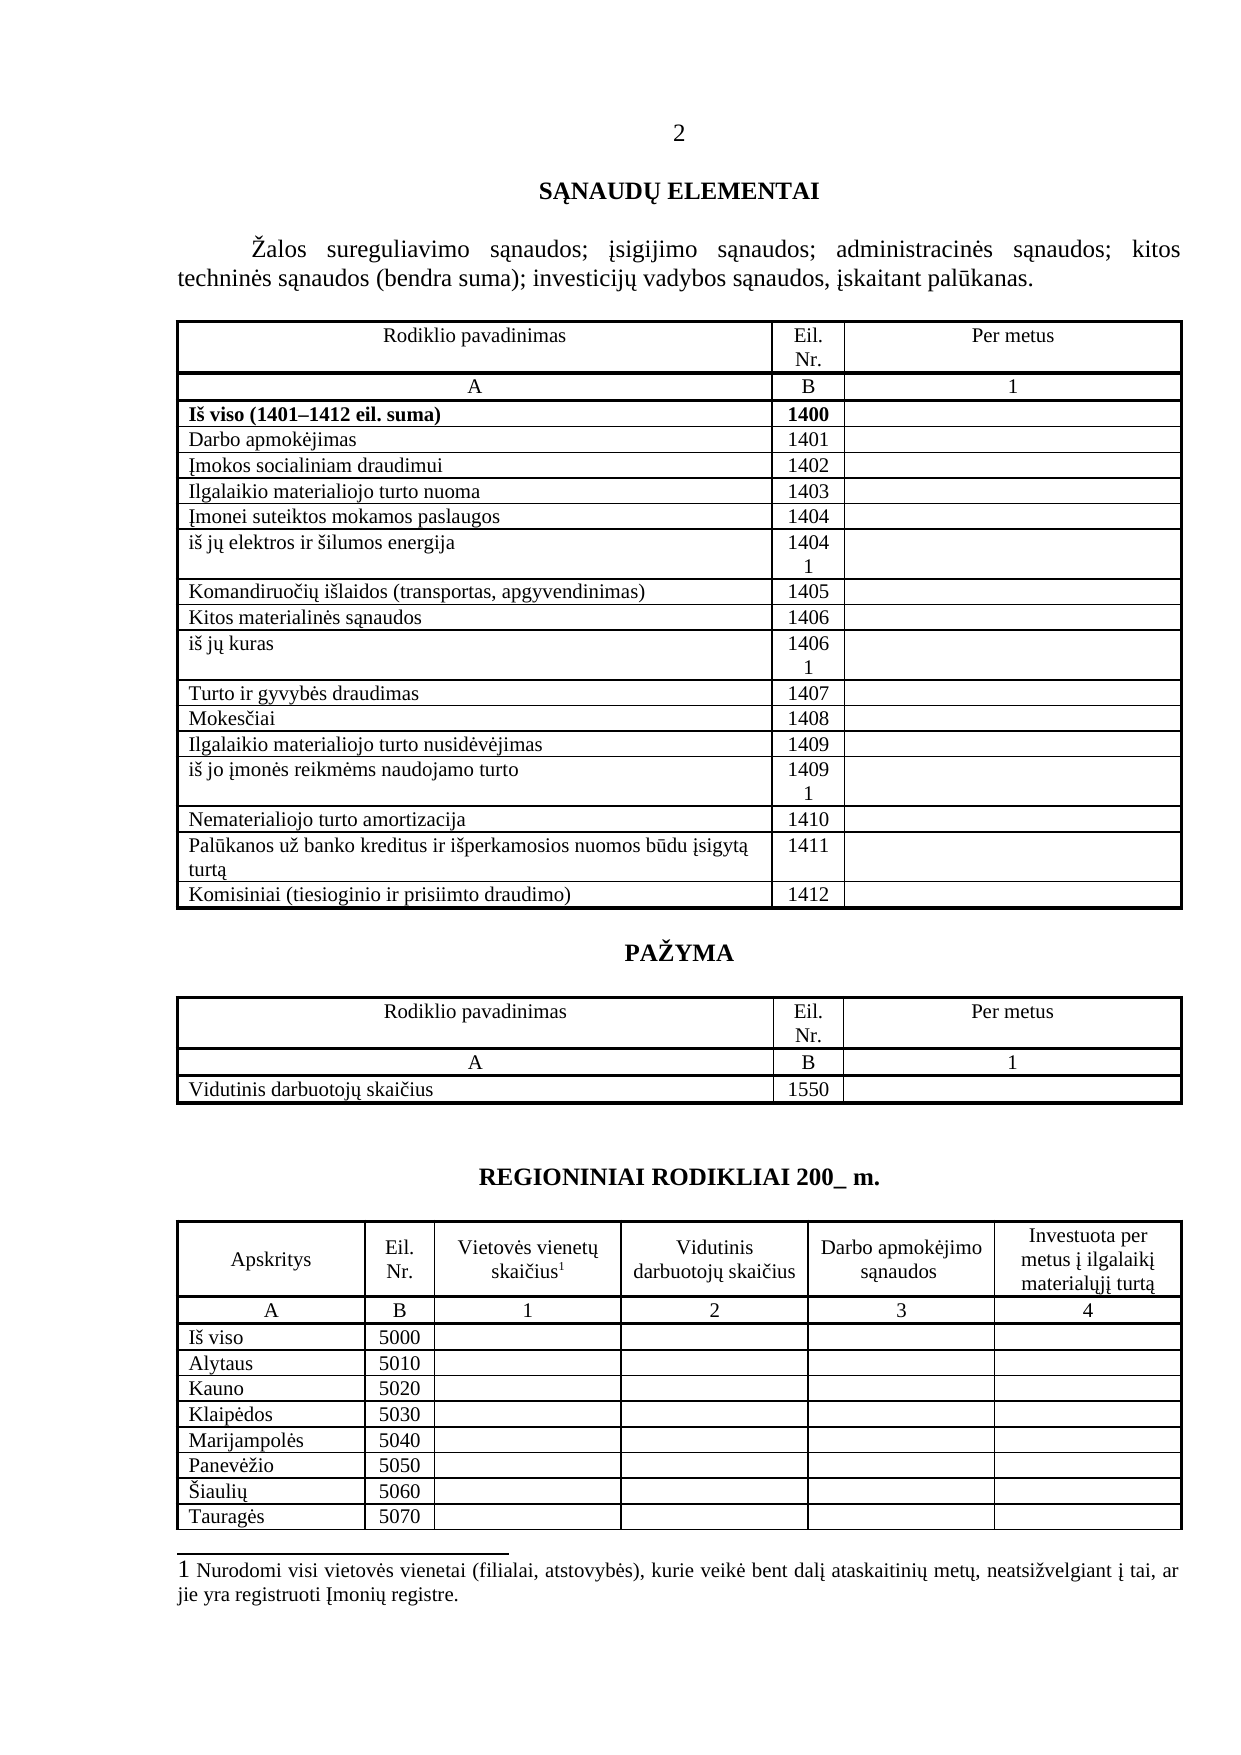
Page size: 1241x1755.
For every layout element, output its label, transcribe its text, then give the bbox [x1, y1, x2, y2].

table_cell Ilgalaikio materialiojo turto nuoma [179, 479, 771, 503]
table_cell iš jų kuras [179, 631, 771, 679]
table_cell 5050 [366, 1453, 434, 1477]
table_cell [435, 1505, 620, 1528]
table_cell [845, 453, 1180, 477]
table_cell Tauragės [179, 1505, 364, 1528]
table_cell 1 [435, 1298, 620, 1322]
table_cell [622, 1479, 807, 1503]
table_cell Kauno [179, 1376, 364, 1400]
table_cell [845, 605, 1180, 629]
table_cell 4 [995, 1298, 1180, 1322]
table_header Eil. Nr. [773, 323, 844, 371]
table_cell [845, 530, 1180, 578]
table_header Eil. Nr. [366, 1223, 434, 1295]
table_cell [809, 1428, 994, 1452]
table_cell [845, 631, 1180, 679]
table_cell Iš viso (1401–1412 eil. suma) [179, 402, 771, 426]
table_cell 5010 [366, 1351, 434, 1375]
table_cell [845, 427, 1180, 451]
table_cell Turto ir gyvybės draudimas [179, 681, 771, 704]
table_cell [622, 1351, 807, 1375]
table_cell [809, 1402, 994, 1426]
table_cell Kitos materialinės sąnaudos [179, 605, 771, 629]
table_cell B [366, 1298, 434, 1322]
table_cell 3 [809, 1298, 994, 1322]
table_cell Darbo apmokėjimas [179, 427, 771, 451]
table_header Rodiklio pavadinimas [179, 999, 773, 1047]
table_header Investuota per metus į ilgalaikį materialųjį turtą [995, 1223, 1180, 1295]
text Žalos sureguliavimo sąnaudos; įsigijimo sąnaudos; administracinės sąnaudos; kitos techninės sąnaudos (bendra suma); investicijų vadybos sąnaudos, įskaitant palūkanas. [177, 234, 1181, 291]
table_cell 1406 [773, 605, 844, 629]
table_cell Mokesčiai [179, 706, 771, 730]
table_header Per metus [845, 323, 1180, 371]
table_header Rodiklio pavadinimas [179, 323, 771, 371]
table_cell 5060 [366, 1479, 434, 1503]
table_cell A [179, 1298, 364, 1322]
table_cell [435, 1376, 620, 1400]
table_cell [995, 1402, 1180, 1426]
table_cell 1411 [773, 833, 844, 881]
table_cell 1410 [773, 807, 844, 831]
table_cell Alytaus [179, 1351, 364, 1375]
table_cell 5030 [366, 1402, 434, 1426]
table_header Eil. Nr. [774, 999, 843, 1047]
table_cell [845, 681, 1180, 704]
table_cell 2 [622, 1298, 807, 1322]
table_header Darbo apmokėjimo sąnaudos [809, 1223, 994, 1295]
table_cell 14041 [773, 530, 844, 578]
table_cell 1402 [773, 453, 844, 477]
table_cell [845, 580, 1180, 603]
table_cell [995, 1376, 1180, 1400]
table_cell 1405 [773, 580, 844, 603]
table_cell 1409 [773, 732, 844, 756]
table_cell Iš viso [179, 1325, 364, 1349]
table_cell iš jų elektros ir šilumos energija [179, 530, 771, 578]
table_cell [622, 1376, 807, 1400]
table_cell [809, 1453, 994, 1477]
table_cell iš jo įmonės reikmėms naudojamo turto [179, 757, 771, 805]
table_cell [622, 1505, 807, 1528]
table_cell 1404 [773, 504, 844, 528]
table_header Vidutinis darbuotojų skaičius [622, 1223, 807, 1295]
table_cell 1401 [773, 427, 844, 451]
table_cell 14091 [773, 757, 844, 805]
text regioniniai rodikliai 200_ m. [177, 1162, 1181, 1191]
table_cell 1400 [773, 402, 844, 426]
table_cell 1550 [774, 1077, 843, 1101]
table_cell 5020 [366, 1376, 434, 1400]
table_cell Klaipėdos [179, 1402, 364, 1426]
table_cell [435, 1453, 620, 1477]
table_cell B [774, 1050, 843, 1074]
table_cell [435, 1351, 620, 1375]
table_cell [845, 757, 1180, 805]
table_cell [435, 1479, 620, 1503]
table_cell [622, 1402, 807, 1426]
table_cell [844, 1077, 1180, 1101]
text Pažyma [177, 938, 1181, 967]
table_cell 5070 [366, 1505, 434, 1528]
table_cell Įmonei suteiktos mokamos paslaugos [179, 504, 771, 528]
table_cell Vidutinis darbuotojų skaičius [179, 1077, 773, 1101]
table_cell 1 [845, 375, 1180, 398]
table_cell [845, 706, 1180, 730]
table_cell 1403 [773, 479, 844, 503]
table_cell Marijampolės [179, 1428, 364, 1452]
table_cell [995, 1453, 1180, 1477]
table_cell [845, 833, 1180, 881]
table_cell [809, 1505, 994, 1528]
table_header Apskritys [179, 1223, 364, 1295]
table_cell Ilgalaikio materialiojo turto nusidėvėjimas [179, 732, 771, 756]
table_cell [435, 1325, 620, 1349]
table_cell Nematerialiojo turto amortizacija [179, 807, 771, 831]
table_cell 1408 [773, 706, 844, 730]
table_cell Komandiruočių išlaidos (transportas, apgyvendinimas) [179, 580, 771, 603]
table_cell [435, 1428, 620, 1452]
table_cell B [773, 375, 844, 398]
table_cell Šiaulių [179, 1479, 364, 1503]
table_cell 1407 [773, 681, 844, 704]
table_cell [622, 1325, 807, 1349]
table_cell [622, 1428, 807, 1452]
table_cell 5040 [366, 1428, 434, 1452]
table_cell Panevėžio [179, 1453, 364, 1477]
table_cell 14061 [773, 631, 844, 679]
table_cell [809, 1376, 994, 1400]
table_cell [995, 1351, 1180, 1375]
table_cell [845, 732, 1180, 756]
table_cell [809, 1325, 994, 1349]
table_cell 5000 [366, 1325, 434, 1349]
table_cell Įmokos socialiniam draudimui [179, 453, 771, 477]
table_cell [845, 479, 1180, 503]
table_cell [845, 807, 1180, 831]
table_cell 1 [844, 1050, 1180, 1074]
text SĄNAUDŲ elementai [177, 176, 1181, 205]
table_cell [809, 1351, 994, 1375]
table_cell [435, 1402, 620, 1426]
table_cell [622, 1453, 807, 1477]
table_cell [845, 402, 1180, 426]
table_header Per metus [844, 999, 1180, 1047]
table_cell 1412 [773, 882, 844, 906]
table_cell [995, 1505, 1180, 1528]
table_cell [995, 1479, 1180, 1503]
table_cell [995, 1325, 1180, 1349]
table_cell [845, 882, 1180, 906]
table_cell [809, 1479, 994, 1503]
table_cell Komisiniai (tiesioginio ir prisiimto draudimo) [179, 882, 771, 906]
table_cell Palūkanos už banko kreditus ir išperkamosios nuomos būdu įsigytą turtą [179, 833, 771, 881]
table_cell [845, 504, 1180, 528]
table_cell A [179, 1050, 773, 1074]
table_cell [995, 1428, 1180, 1452]
table_cell A [179, 375, 771, 398]
table_header Vietovės vienetų skaičius [435, 1223, 620, 1295]
